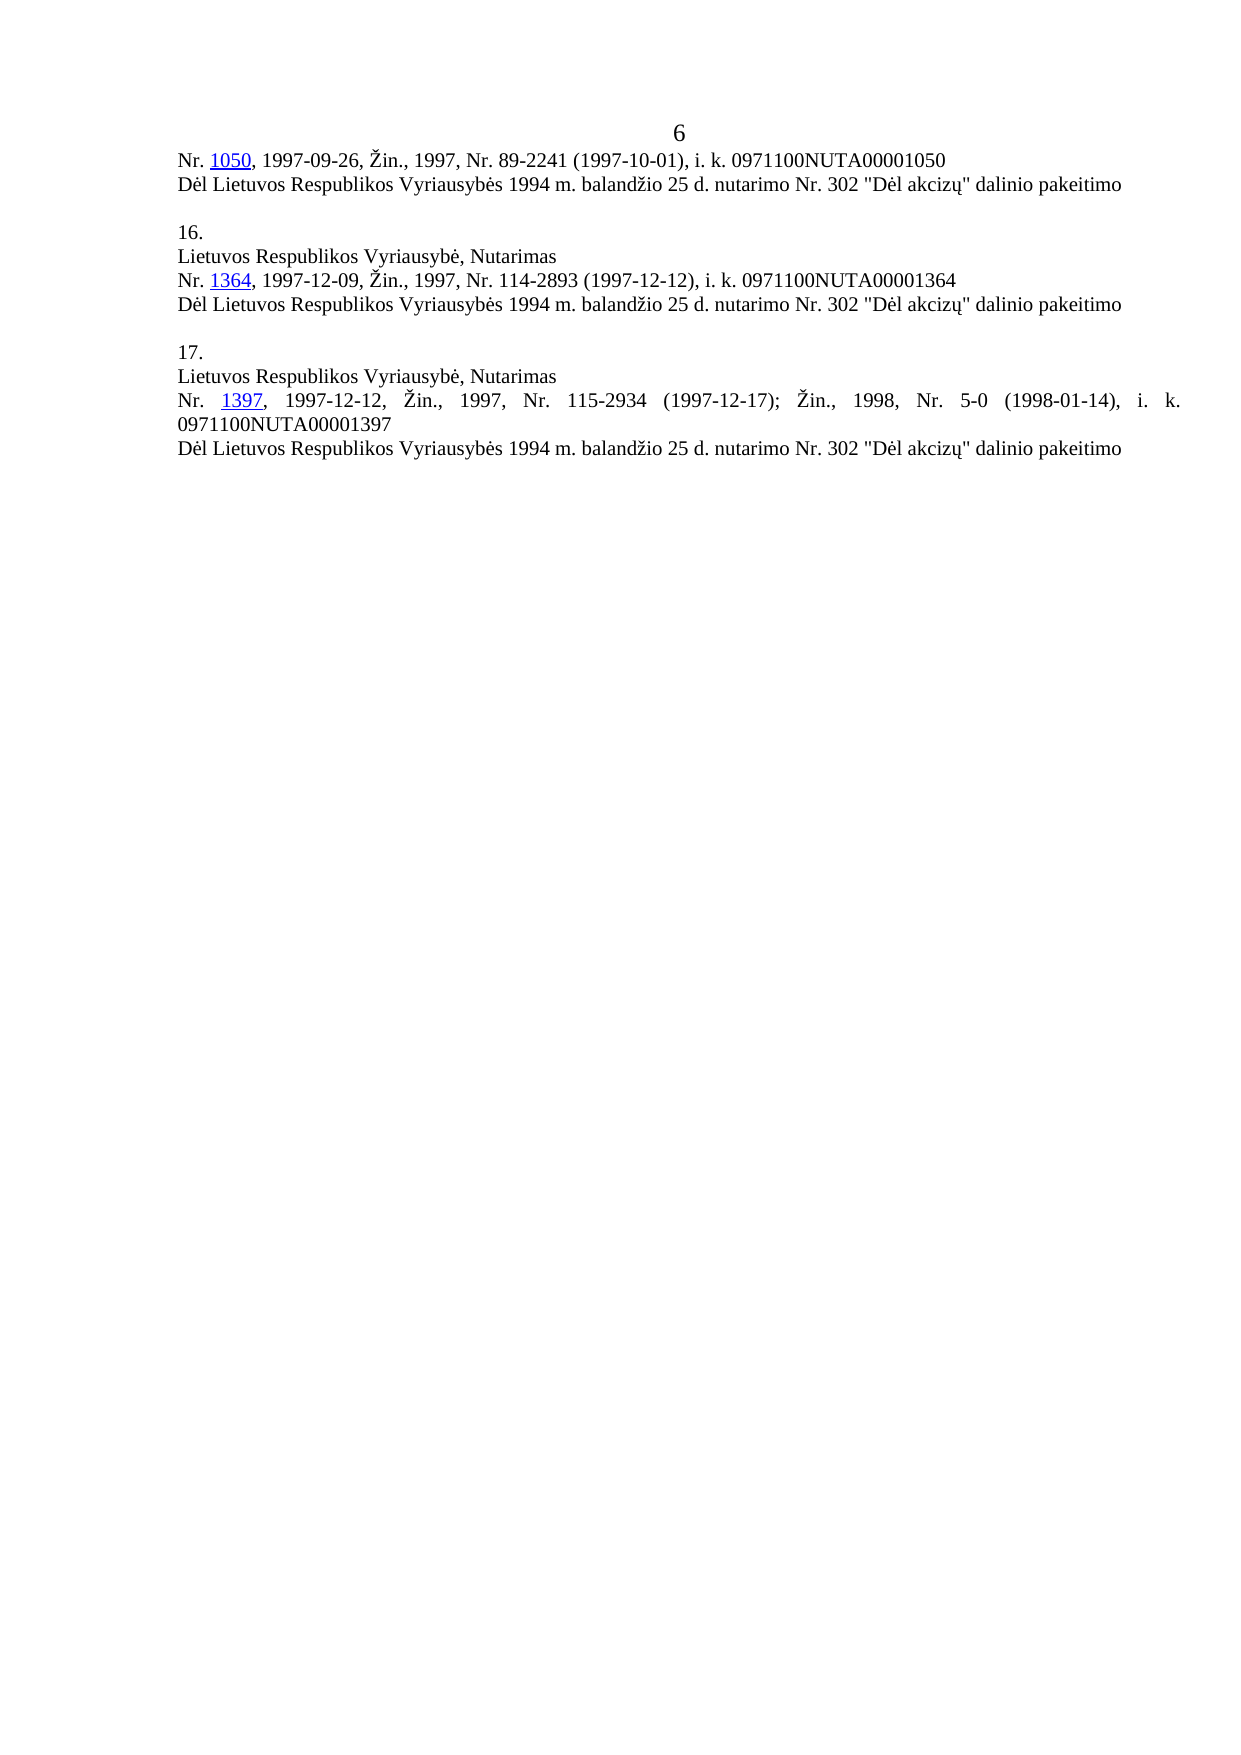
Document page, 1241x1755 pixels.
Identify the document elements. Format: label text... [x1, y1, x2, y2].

text Dėl Lietuvos Respublikos Vyriausybės 1994 m. balandžio 25 d. nutarimo Nr. 302 "Dėl akcizų" dalinio pakeitimo [177, 172, 1181, 196]
text 17. [177, 340, 1181, 364]
text Dėl Lietuvos Respublikos Vyriausybės 1994 m. balandžio 25 d. nutarimo Nr. 302 "Dėl akcizų" dalinio pakeitimo [177, 436, 1181, 460]
text Lietuvos Respublikos Vyriausybė, Nutarimas [177, 364, 1181, 388]
text Nr. 1050, 1997-09-26, Žin., 1997, Nr. 89-2241 (1997-10-01), i. k. 0971100NUTA00001050 [177, 148, 1181, 172]
text Nr. 1397, 1997-12-12, Žin., 1997, Nr. 115-2934 (1997-12-17); Žin., 1998, Nr. 5-0 (1998-01-14), i. k. 0971100NUTA00001397 [177, 388, 1181, 436]
text Dėl Lietuvos Respublikos Vyriausybės 1994 m. balandžio 25 d. nutarimo Nr. 302 "Dėl akcizų" dalinio pakeitimo [177, 292, 1181, 316]
text Nr. 1364, 1997-12-09, Žin., 1997, Nr. 114-2893 (1997-12-12), i. k. 0971100NUTA00001364 [177, 268, 1181, 292]
text 16. [177, 220, 1181, 244]
text Lietuvos Respublikos Vyriausybė, Nutarimas [177, 244, 1181, 268]
